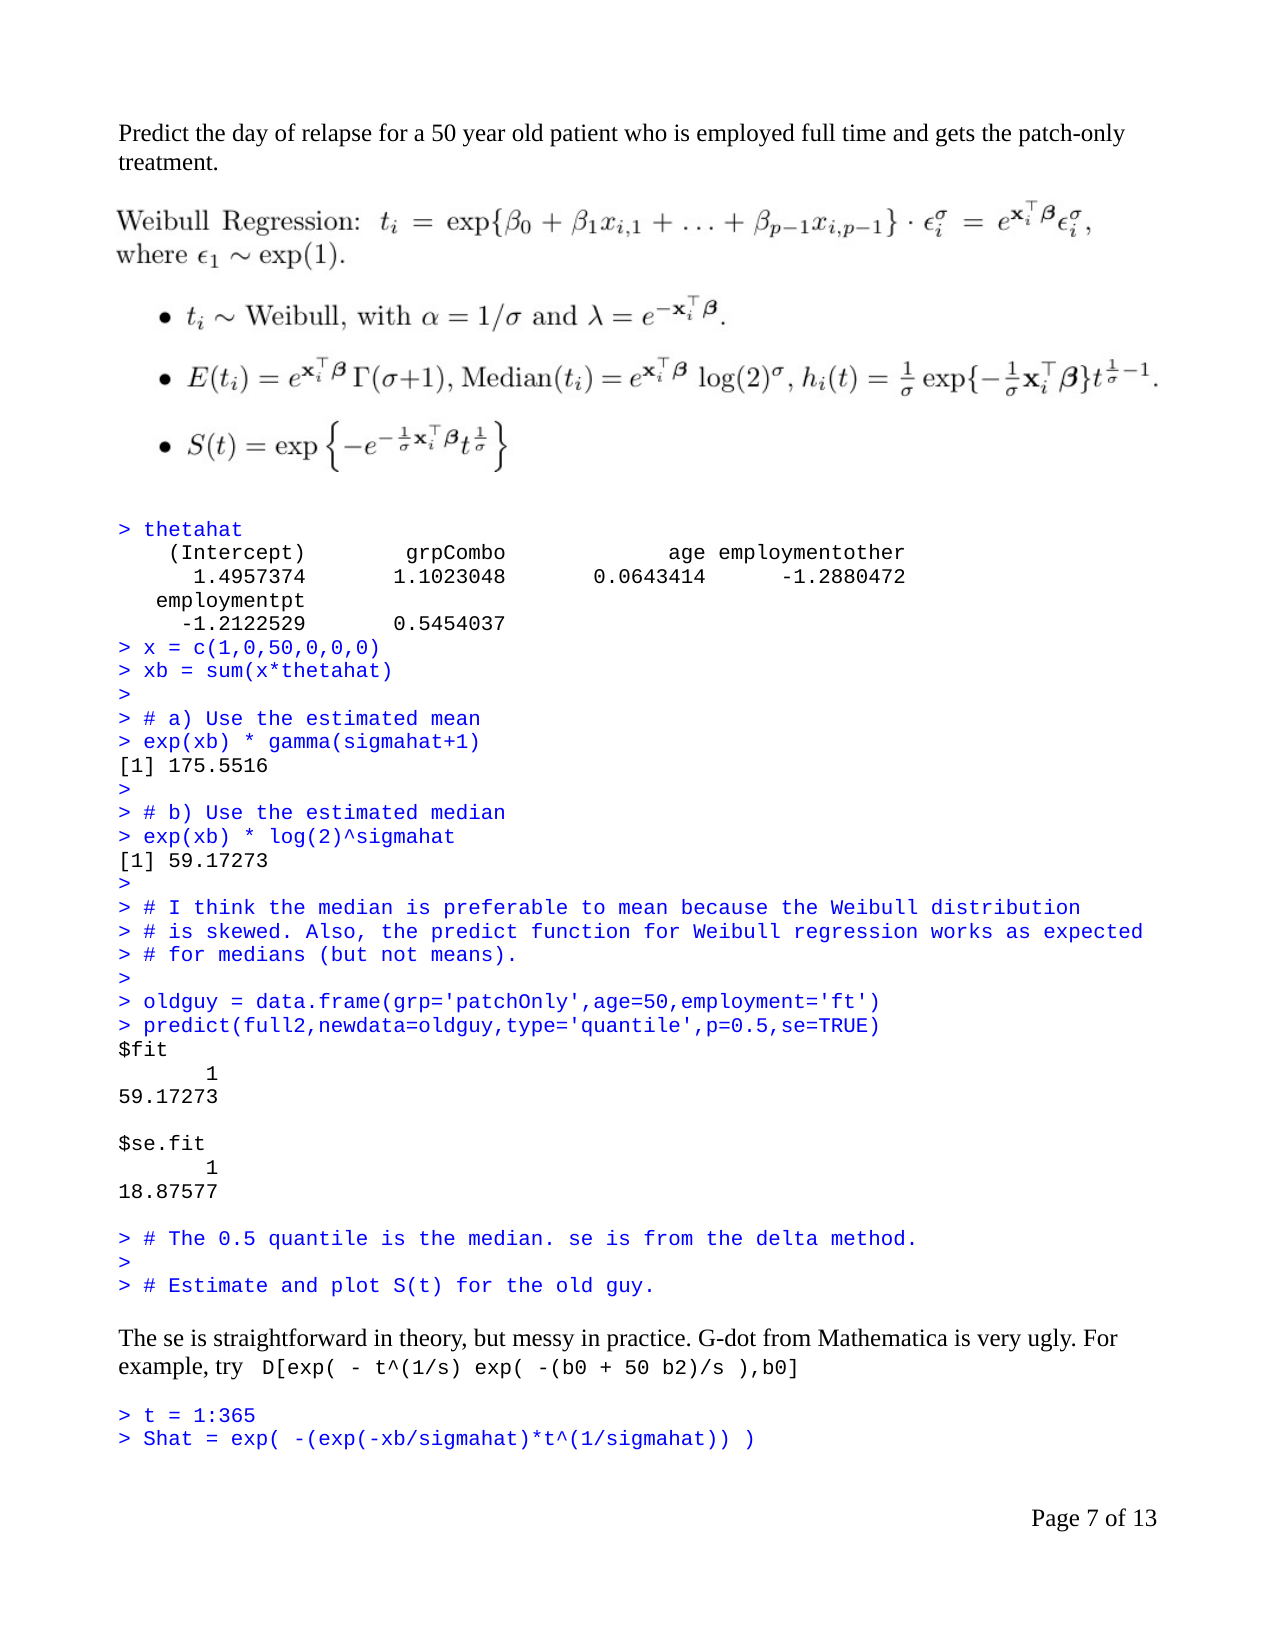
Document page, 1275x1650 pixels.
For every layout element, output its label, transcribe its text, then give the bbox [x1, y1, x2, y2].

text > [118, 1252, 1160, 1275]
text > # is skewed. Also, the predict function for Weibull regression works as expected [118, 921, 1160, 944]
text 1 [118, 1157, 1160, 1181]
text $se.fit [118, 1133, 1160, 1157]
text > exp(xb) * gamma(sigmahat+1) [118, 731, 1160, 755]
text > [118, 873, 1160, 897]
text $fit [118, 1039, 1160, 1062]
text > [118, 968, 1160, 992]
text 59.17273 [118, 1086, 1160, 1110]
text > x = c(1,0,50,0,0,0) [118, 637, 1160, 661]
text > # a) Use the estimated mean [118, 708, 1160, 731]
text [1] 59.17273 [118, 850, 1160, 873]
text > # I think the median is preferable to mean because the Weibull distribution [118, 897, 1160, 921]
text employmentpt [118, 589, 1160, 613]
text > # The 0.5 quantile is the median. se is from the delta method. [118, 1228, 1160, 1252]
text > [118, 779, 1160, 802]
text 1 [118, 1062, 1160, 1086]
text > [118, 684, 1160, 708]
text > oldguy = data.frame(grp='patchOnly',age=50,employment='ft') [118, 992, 1160, 1015]
text (Intercept) grpCombo age employmentother [118, 542, 1160, 566]
text > xb = sum(x*thetahat) [118, 661, 1160, 684]
text > thetahat [118, 519, 1160, 542]
text -1.2122529 0.5454037 [118, 613, 1160, 637]
text 18.87577 [118, 1181, 1160, 1204]
text > # for medians (but not means). [118, 944, 1160, 968]
text [1] 175.5516 [118, 755, 1160, 779]
text > # b) Use the estimated median [118, 802, 1160, 826]
picture [116, 199, 1159, 472]
text > t = 1:365 [118, 1404, 1160, 1428]
text > Shat = exp( -(exp(-xb/sigmahat)*t^(1/sigmahat)) ) [118, 1428, 1160, 1452]
text > predict(full2,newdata=oldguy,type='quantile',p=0.5,se=TRUE) [118, 1015, 1160, 1039]
text > # Estimate and plot S(t) for the old guy. [118, 1275, 1160, 1299]
text 1.4957374 1.1023048 0.0643414 -1.2880472 [118, 566, 1160, 589]
text Predict the day of relapse for a 50 year old patient who is employed full time and gets the patch-only treatment. [118, 118, 1160, 176]
text > exp(xb) * log(2)^sigmahat [118, 826, 1160, 850]
text The se is straightforward in theory, but messy in practice. G-dot from Mathematica is very ugly. For example, try D[exp( - t^(1/s) exp( -(b0 + 50 b2)/s ),b0] [118, 1323, 1160, 1381]
